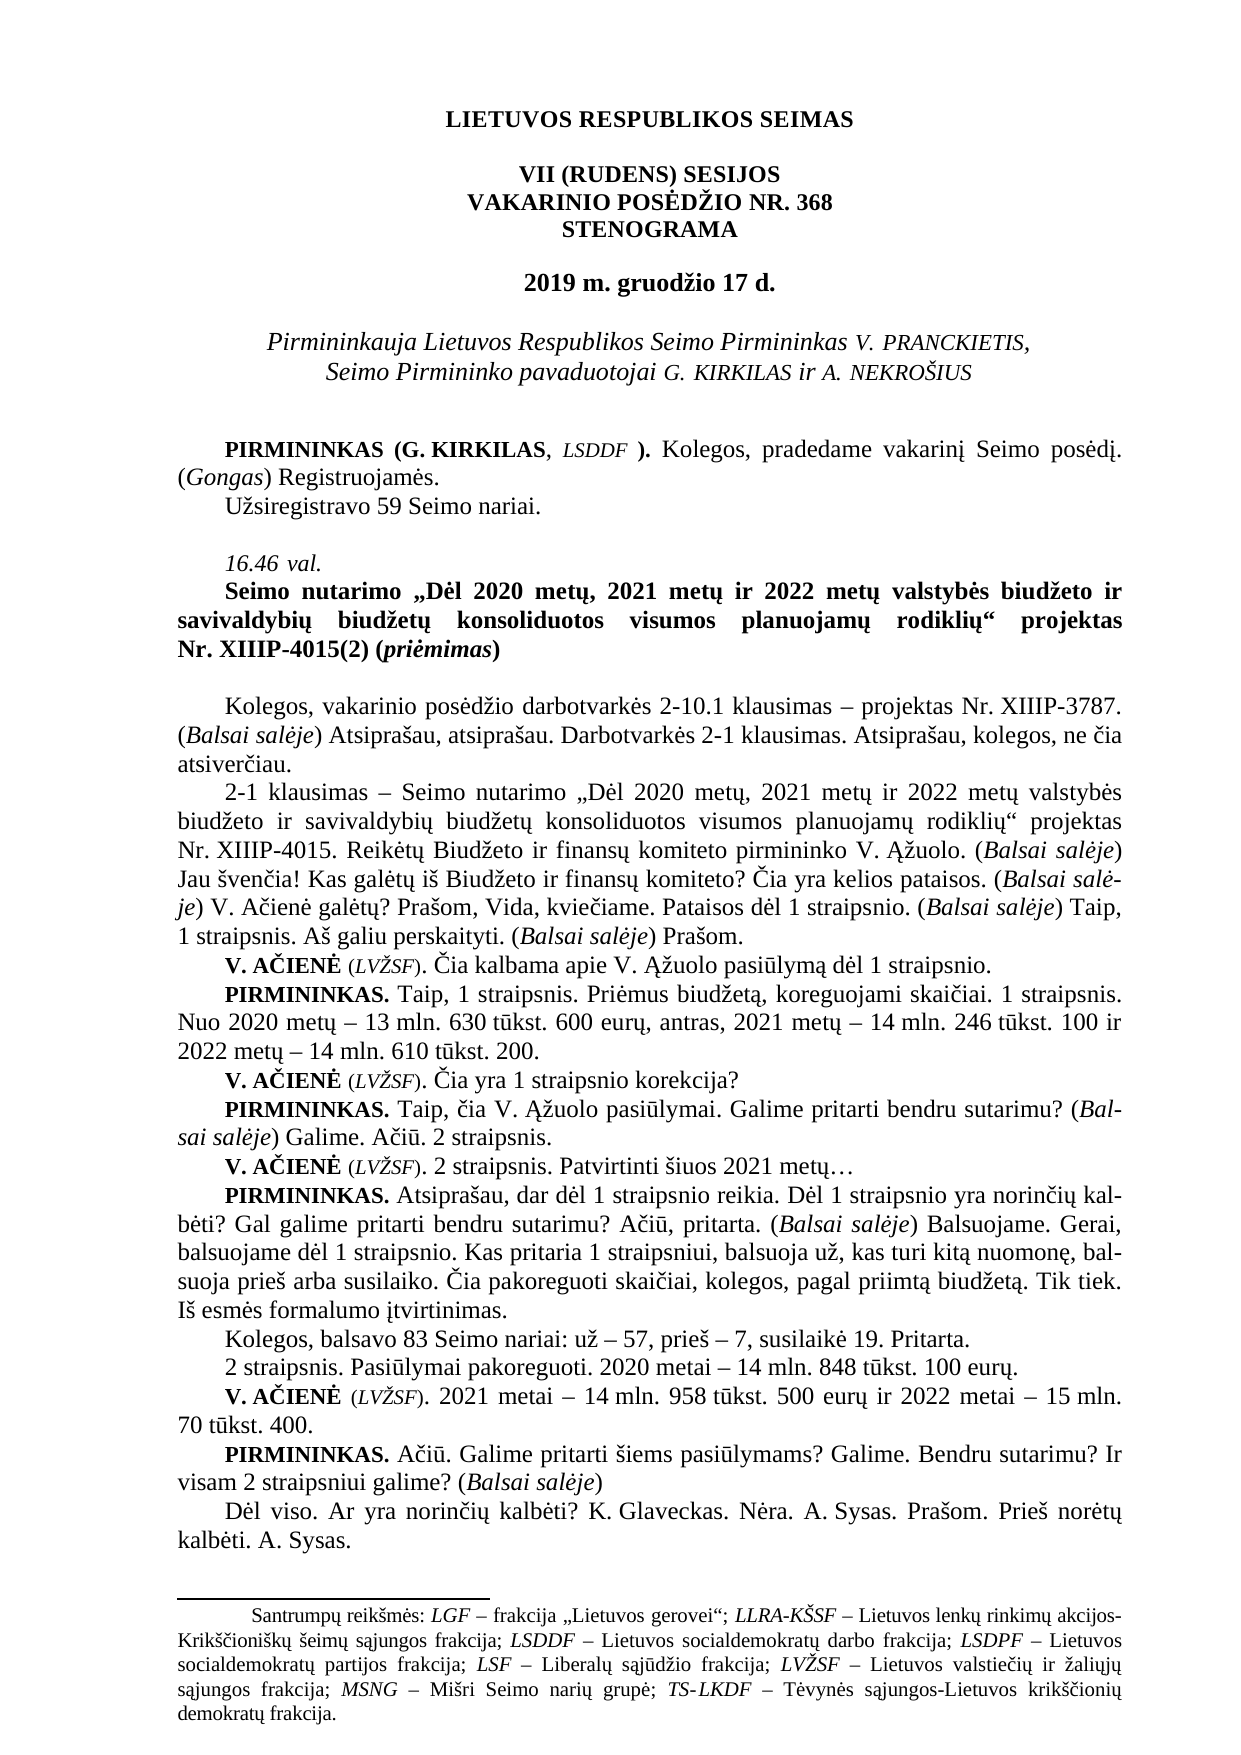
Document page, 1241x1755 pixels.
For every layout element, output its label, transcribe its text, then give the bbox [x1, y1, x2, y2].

title LIETUVOS RESPUBLIKOS SEIMAS [177, 105, 1122, 132]
text Už­si­re­gist­ra­vo 59 Sei­mo na­riai. [177, 491, 1122, 520]
text V. AČIENĖ (LVŽSF). Čia yra 1 straips­nio ko­rek­ci­ja? [177, 1065, 1122, 1094]
title STENOGRAMA [177, 215, 1122, 243]
text 2 straips­nis. Pa­siū­ly­mai pa­ko­re­guo­ti. 2020 me­tai – 14 mln. 848 tūkst. 100 eu­rų. [177, 1352, 1122, 1381]
text PIRMININKAS. Taip, čia V. Ąžuo­lo pa­siū­ly­mai. Ga­li­me pri­tar­ti ben­dru su­ta­ri­mu? (Bal­sai sa­lė­je) Ga­li­me. Ačiū. 2 straips­nis. [177, 1094, 1122, 1151]
text PIRMININKAS. At­si­pra­šau, dar dėl 1 straips­nio rei­kia. Dėl 1 straips­nio yra no­rin­čių kal­bė­ti? Gal ga­li­me pri­tar­ti ben­dru su­ta­ri­mu? Ačiū, pri­tar­ta. (Bal­sai sa­lė­je) Bal­suo­ja­me. Ge­rai, bal­suo­ja­me dėl 1 straips­nio. Kas pri­ta­ria 1 straips­niui, bal­suo­ja už, kas tu­ri ki­tą nuo­mo­nę, bal­suo­ja prieš ar­ba su­si­lai­ko. Čia pa­ko­re­guo­ti skai­čiai, ko­le­gos, pa­gal pri­im­tą biu­dže­tą. Tik tiek. Iš es­mės for­ma­lu­mo įtvir­ti­ni­mas. [177, 1180, 1122, 1324]
text PIRMININKAS. Taip, 1 straips­nis. Pri­ėmus biu­dže­tą, ko­re­guo­ja­mi skai­čiai. 1 straips­nis. Nuo 2020 me­tų – 13 mln. 630 tūkst. 600 eu­rų, ant­ras, 2021 me­tų – 14 mln. 246 tūkst. 100 ir 2022 me­tų – 14 mln. 610 tūkst. 200. [177, 979, 1122, 1065]
text Dėl vi­so. Ar yra no­rin­čių kal­bė­ti? K. Gla­vec­kas. Nė­ra. A. Sy­sas. Pra­šom. Prieš no­rė­tų kal­bė­ti. A. Sy­sas. [177, 1496, 1122, 1554]
text Pirmininkauja Lietuvos Respublikos Seimo Pirmininkas V. PRANCKIETIS, Seimo Pirmininko pavaduotojai G. KIRKILAS ir A. NEKROŠIUS [177, 326, 1122, 386]
text PIRMININKAS. Ačiū. Ga­li­me pri­tar­ti šiems pa­siū­ly­mams? Ga­li­me. Ben­dru su­ta­ri­mu? Ir vi­sam 2 straips­niui ga­li­me? (Bal­sai sa­lė­je) [177, 1439, 1122, 1496]
text V. AČIENĖ (LVŽSF). Čia kal­ba­ma apie V. Ąžuo­lo pa­siū­ly­mą dėl 1 straips­nio. [177, 950, 1122, 979]
title VII (RUDENS) SESIJOS [177, 160, 1122, 187]
text Santrumpų reikšmės: LGF – frakcija „Lietuvos gerovei“; LLRA-KŠSF – Lietuvos lenkų rinkimų akcijos-Krikščioniškų šeimų sąjungos frakcija; LSDDF – Lietuvos socialdemokratų darbo frakcija; LSDPF – Lietuvos socialdemokratų partijos frakcija; LSF – Liberalų sąjūdžio frakcija; LVŽSF – Lietuvos valstiečių ir žaliųjų sąjungos frakcija; MSNG – Mišri Seimo narių grupė; TS‑LKDF – Tėvynės sąjungos-Lietuvos krikščionių demokratų frakcija. [177, 1599, 1122, 1724]
text PIRMININKAS (G. KIRKILAS, LSDDF). Ko­le­gos, pra­de­da­me va­ka­ri­nį Sei­mo po­sė­dį. (Gon­gas) Re­gist­ruo­ja­mės. [177, 434, 1122, 491]
text 2-1 klau­si­mas – Sei­mo nu­ta­ri­mo „Dėl 2020 me­tų, 2021 me­tų ir 2022 me­tų vals­ty­bės biudže­to ir sa­vi­val­dy­bių biu­dže­tų kon­so­li­duo­tos vi­su­mos pla­nuo­ja­mų ro­dik­lių“ pro­jek­tas Nr. XIIIP-4015. Rei­kė­tų Biu­dže­to ir fi­nan­sų ko­mi­te­to pir­mi­nin­ko V. Ąžuo­lo. (Bal­sai sa­lė­je) Jau šven­čia! Kas ga­lė­tų iš Biu­dže­to ir fi­nan­sų ko­mi­te­to? Čia yra ke­lios pa­tai­sos. (Bal­sai sa­lė­je) V. Ačie­nė ga­lė­tų? Pra­šom, Vi­da, kvie­čia­me. Pa­tai­sos dėl 1 straips­nio. (Bal­sai sa­lė­je) Taip, 1 straips­nis. Aš ga­liu per­skai­ty­ti. (Bal­sai sa­lė­je) Pra­šom. [177, 777, 1122, 950]
text V. AČIENĖ (LVŽSF). 2021 me­tai – 14 mln. 958 tūkst. 500 eu­rų ir 2022 me­tai – 15 mln. 70 tūkst. 400. [177, 1381, 1122, 1439]
text 16.46 val. [224, 549, 1122, 576]
title VAKARINIO posėdžio NR. 368 [177, 187, 1122, 215]
text V. AČIENĖ (LVŽSF). 2 straips­nis. Pa­tvir­tin­ti šiuos 2021 me­tų… [177, 1151, 1122, 1180]
text 2019 m. gruodžio 17 d. [177, 267, 1122, 297]
text Ko­le­gos, bal­sa­vo 83 Sei­mo na­riai: už – 57, prieš – 7, su­si­lai­kė 19. Pri­tar­ta. [177, 1324, 1122, 1352]
text Ko­le­gos, va­ka­ri­nio po­sė­džio dar­bo­tvarkės 2-10.1 klau­si­mas – pro­jek­tas Nr. XIIIP-3787. (Bal­sai sa­lė­je) At­si­pra­šau, at­si­pra­šau. Dar­bo­tvarkės 2-1 klau­si­mas. At­si­pra­šau, ko­le­gos, ne čia at­si­ver­čiau. [177, 691, 1122, 777]
text Sei­mo nu­ta­ri­mo „Dėl 2020 me­tų, 2021 me­tų ir 2022 me­tų vals­ty­bės biu­dže­to ir savival­dy­bių biu­dže­tų kon­so­li­duo­tos vi­su­mos pla­nuo­ja­mų ro­dik­lių“ pro­jek­tas Nr. XIIIP-4015(2) (pri­ėmi­mas) [177, 576, 1122, 662]
